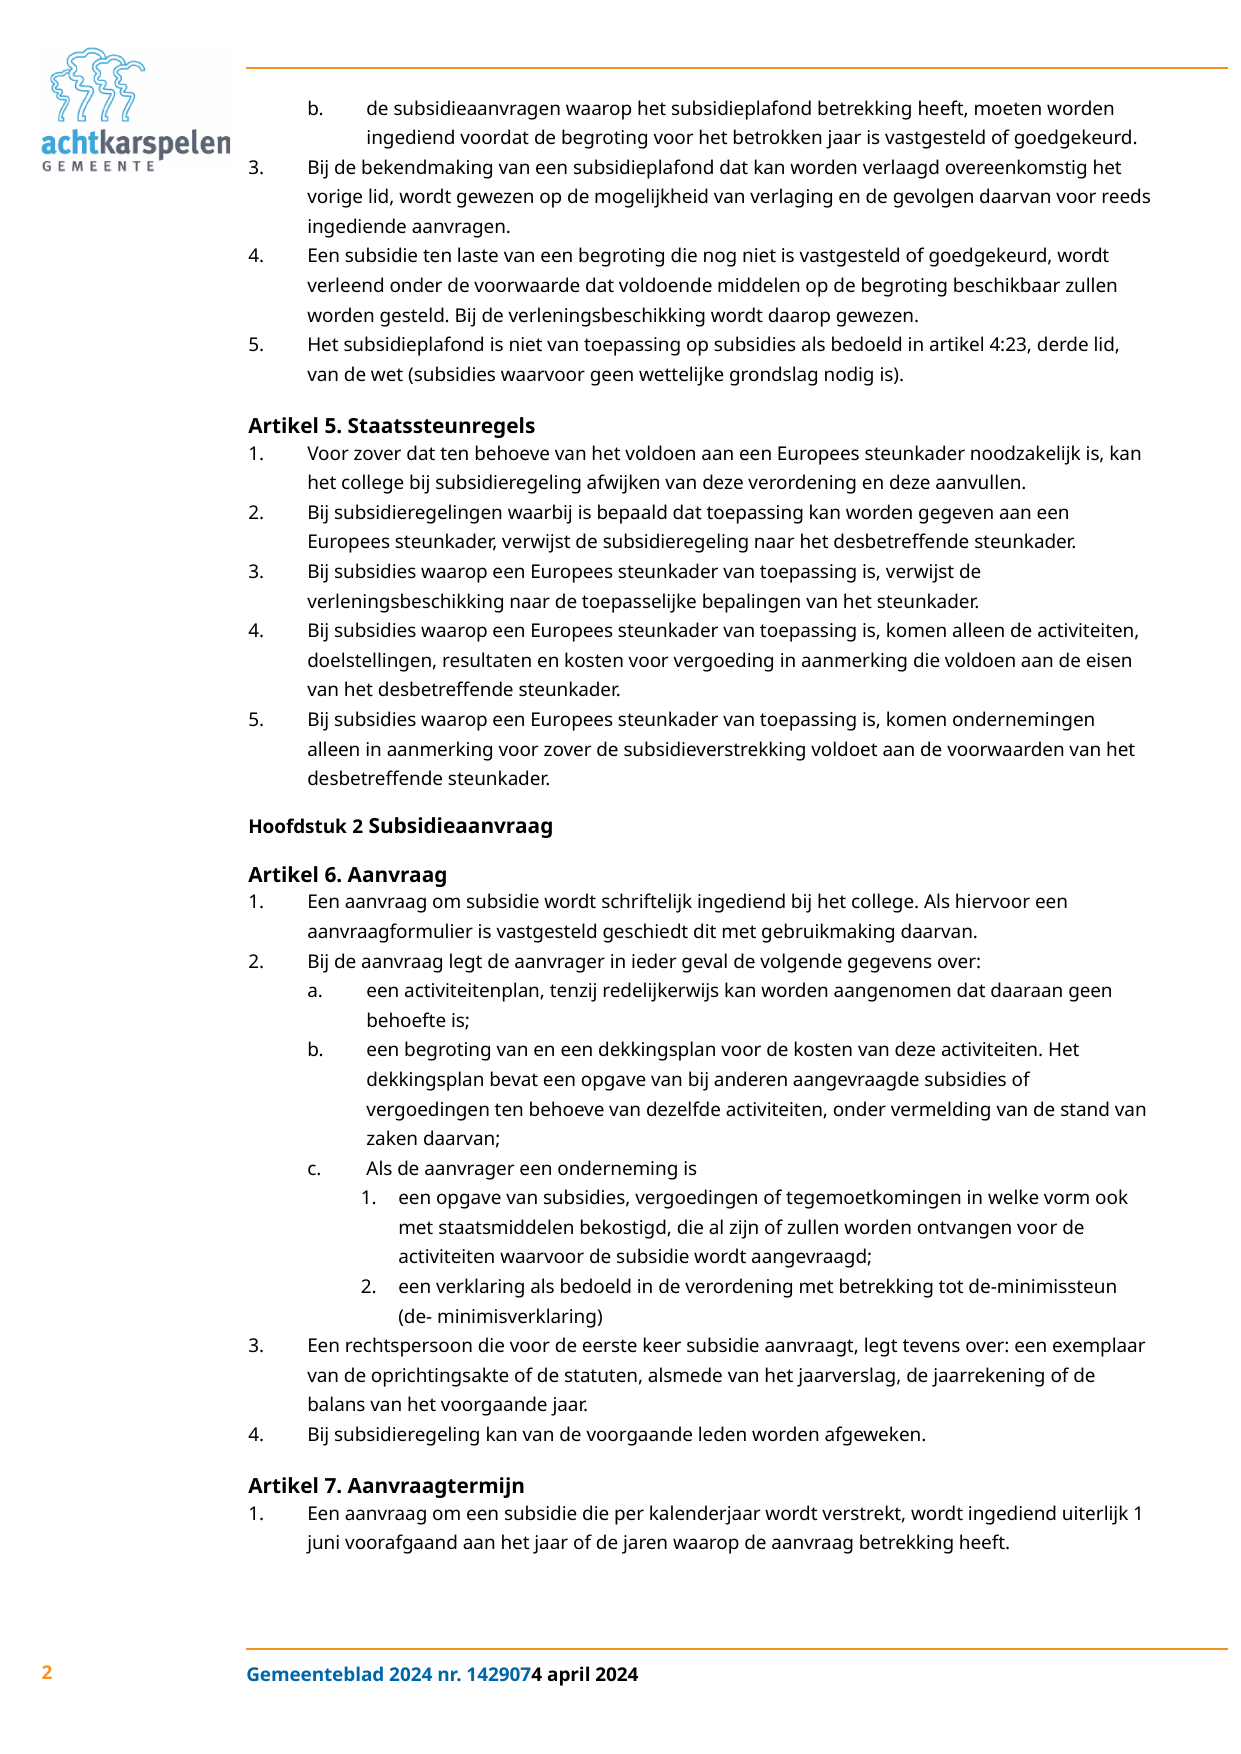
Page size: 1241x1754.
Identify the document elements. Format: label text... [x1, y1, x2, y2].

text Artikel 7. Aanvraagtermijn [248, 1472, 1152, 1500]
text Hoofdstuk 2 Subsidieaanvraag [248, 811, 1152, 839]
list Een rechtspersoon die voor de eerste keer subsidie aanvraagt, legt tevens over: een exemplaar van de oprichtingsakte of de statuten, alsmede van het jaarverslag, de jaarrekening of de balans van het voorgaande jaar. [248, 1332, 1152, 1417]
list Bij subsidies waarop een Europees steunkader van toepassing is, verwijst de verleningsbeschikking naar de toepasselijke bepalingen van het steunkader. [248, 558, 1152, 613]
list Een aanvraag om een subsidie die per kalenderjaar wordt verstrekt, wordt ingediend uiterlijk 1 juni voorafgaand aan het jaar of de jaren waarop de aanvraag betrekking heeft. [248, 1500, 1152, 1555]
list de subsidieaanvragen waarop het subsidieplafond betrekking heeft, moeten worden ingediend voordat de begroting voor het betrokken jaar is vastgesteld of goedgekeurd. [307, 95, 1152, 150]
list Bij de bekendmaking van een subsidieplafond dat kan worden verlaagd overeenkomstig het vorige lid, wordt gewezen op de mogelijkheid van verlaging en de gevolgen daarvan voor reeds ingediende aanvragen. [248, 154, 1152, 239]
list Het subsidieplafond is niet van toepassing op subsidies als bedoeld in artikel 4:23, derde lid, van de wet (subsidies waarvoor geen wettelijke grondslag nodig is). [248, 331, 1152, 387]
list Bij subsidies waarop een Europees steunkader van toepassing is, komen ondernemingen alleen in aanmerking voor zover de subsidieverstrekking voldoet aan de voorwaarden van het desbetreffende steunkader. [248, 706, 1152, 791]
list een begroting van en een dekkingsplan voor de kosten van deze activiteiten. Het dekkingsplan bevat een opgave van bij anderen aangevraagde subsidies of vergoedingen ten behoeve van dezelfde activiteiten, onder vermelding van de stand van zaken daarvan; [307, 1037, 1152, 1151]
list Een aanvraag om subsidie wordt schriftelijk ingediend bij het college. Als hiervoor een aanvraagformulier is vastgesteld geschiedt dit met gebruikmaking daarvan. [248, 889, 1152, 944]
list een activiteitenplan, tenzij redelijkerwijs kan worden aangenomen dat daaraan geen behoefte is; [307, 977, 1152, 1033]
list Bij de aanvraag legt de aanvrager in ieder geval de volgende gegevens over: [248, 948, 1152, 973]
list Bij subsidieregeling kan van de voorgaande leden worden afgeweken. [248, 1421, 1152, 1447]
list Bij subsidies waarop een Europees steunkader van toepassing is, komen alleen de activiteiten, doelstellingen, resultaten en kosten voor vergoeding in aanmerking die voldoen aan de eisen van het desbetreffende steunkader. [248, 617, 1152, 702]
list Een subsidie ten laste van een begroting die nog niet is vastgesteld of goedgekeurd, wordt verleend onder de voorwaarde dat voldoende middelen op de begroting beschikbaar zullen worden gesteld. Bij de verleningsbeschikking wordt daarop gewezen. [248, 243, 1152, 328]
text Artikel 5. Staatssteunregels [248, 411, 1152, 440]
picture [41, 47, 231, 172]
list Bij subsidieregelingen waarbij is bepaald dat toepassing kan worden gegeven aan een Europees steunkader, verwijst de subsidieregeling naar het desbetreffende steunkader. [248, 499, 1152, 554]
text Artikel 6. Aanvraag [248, 860, 1152, 889]
list Voor zover dat ten behoeve van het voldoen aan een Europees steunkader noodzakelijk is, kan het college bij subsidieregeling afwijken van deze verordening en deze aanvullen. [248, 440, 1152, 495]
list een verklaring als bedoeld in de verordening met betrekking tot de-minimissteun (de- minimisverklaring) [361, 1273, 1152, 1328]
list Als de aanvrager een onderneming is [307, 1155, 1152, 1181]
list een opgave van subsidies, vergoedingen of tegemoetkomingen in welke vorm ook met staatsmiddelen bekostigd, die al zijn of zullen worden ontvangen voor de activiteiten waarvoor de subsidie wordt aangevraagd; [361, 1184, 1152, 1269]
